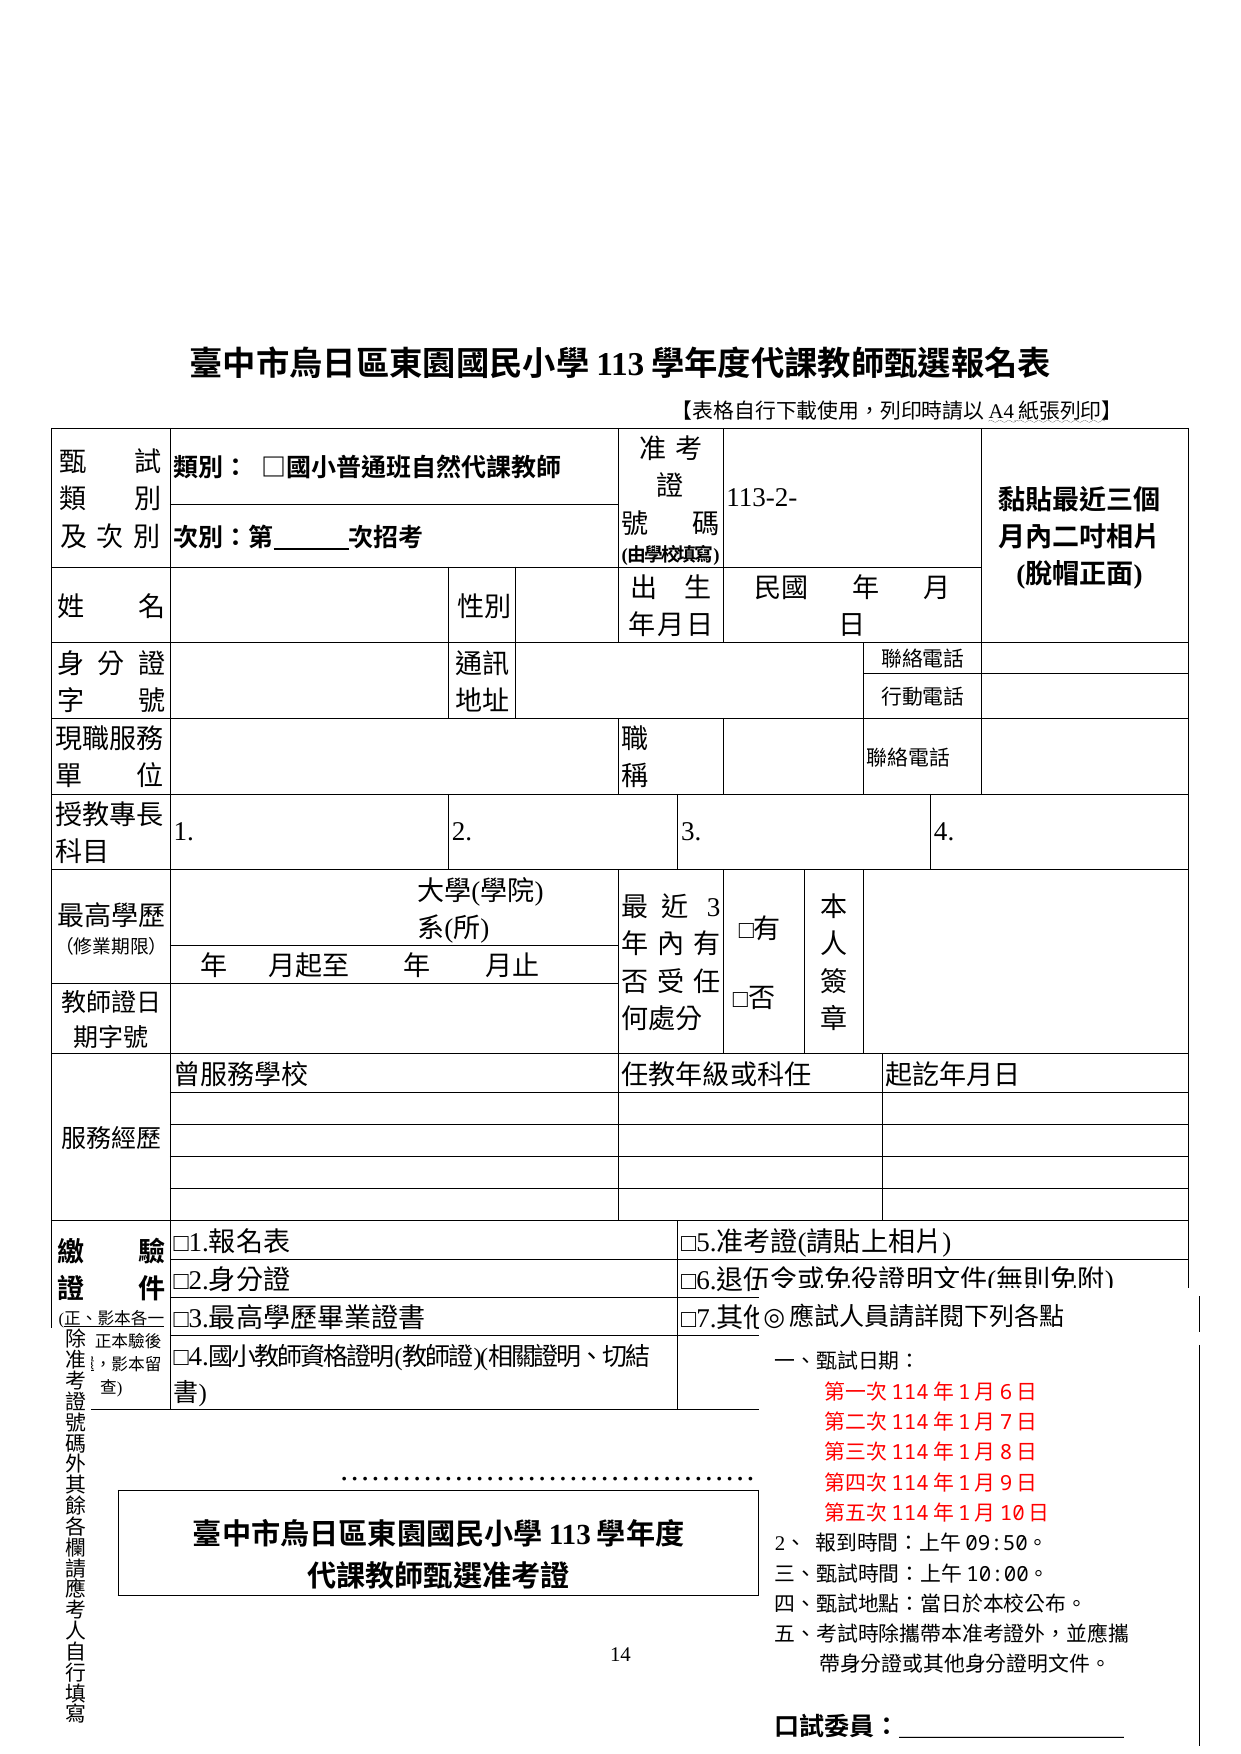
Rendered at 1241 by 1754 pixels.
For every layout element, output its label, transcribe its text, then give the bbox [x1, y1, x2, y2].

table_cell 4. [931, 795, 1188, 869]
table_header 113-2- [724, 429, 981, 567]
table_cell [619, 1125, 882, 1156]
table_cell 通訊 地址 [449, 643, 515, 718]
table_cell [171, 1189, 618, 1220]
table_cell [883, 1157, 1188, 1188]
table_cell □有 □否 [724, 870, 804, 1053]
table_cell 1. [171, 795, 448, 869]
table_cell 曾服務學校 [171, 1054, 618, 1092]
table_cell 姓 名 [52, 568, 170, 642]
table_cell 本人 簽章 [805, 870, 863, 1053]
table_cell 任教年級或科任 [619, 1054, 882, 1092]
text 第三次114年1月8日 [824, 1436, 1199, 1466]
table_cell 民國 年 月 日 [724, 568, 981, 642]
text 第二次114年1月7日 [824, 1405, 1199, 1436]
table_cell 最高學歷（修業期限） [52, 870, 170, 983]
table_cell [982, 643, 1188, 673]
table_cell [883, 1093, 1188, 1124]
text 第一次114年1月6日 [824, 1375, 1199, 1405]
table_cell 教師證日期字號 [52, 984, 170, 1053]
text ……………………………………………… [41, 1328, 61, 1754]
table_cell □2.身分證 [171, 1260, 677, 1297]
table_cell [171, 1093, 618, 1124]
table_cell 性別 [449, 568, 515, 642]
table_cell 大學(學院) 系(所) [171, 870, 618, 945]
table_cell [982, 719, 1188, 794]
text 四、甄試地點：當日於本校公布。 [774, 1587, 1199, 1617]
text 臺中市烏日區東園國民小學113學年度代課教師甄選報名表 [118, 319, 1122, 382]
text 除准考證號碼外其餘各欄請應考人自行填寫 [61, 1328, 91, 1754]
table_cell [619, 1157, 882, 1188]
text 第四次114年1月9日 [824, 1466, 1199, 1496]
table_cell □3.最高學歷畢業證書 [171, 1298, 677, 1335]
table_cell 起訖年月日 [883, 1054, 1188, 1092]
table_cell [724, 719, 863, 794]
table_cell 2. [449, 795, 677, 869]
table_cell □5.准考證(請貼上相片) [678, 1221, 1188, 1259]
table_cell [619, 1189, 882, 1220]
table_header 類別： □國小普通班自然代課教師 [171, 429, 618, 504]
table_cell [883, 1125, 1188, 1156]
table_cell [516, 643, 863, 718]
table_cell [516, 568, 618, 642]
table_cell 行動電話 [864, 674, 981, 718]
table_header 臺中市烏日區東園國民小學113學年度 代課教師甄選准考證 [119, 1491, 758, 1595]
table_cell [619, 1093, 882, 1124]
list 應試人員請詳閱下列各點 [763, 1296, 1199, 1332]
table_cell □4.國小教師資格證明(教師證)(相關證明、切結書) [171, 1336, 677, 1409]
table_cell 服務經歷 [52, 1054, 170, 1220]
table_cell [171, 568, 448, 642]
text 一、甄試日期： [774, 1345, 1199, 1375]
table_cell 繳 驗 證 件 (正、影本各一份，正本驗後發還，影本留查) [52, 1221, 170, 1409]
table_cell 3. [678, 795, 930, 869]
table_cell 最近3年內有否受任何處分 [619, 870, 723, 1053]
table_header 甄 試 類 別 及 次 別 [52, 429, 170, 567]
table_cell 聯絡電話 [864, 719, 981, 794]
table_cell 聯絡電話 [864, 643, 981, 673]
table_cell [864, 870, 1188, 1053]
text 三、甄試時間：上午10:00。 [774, 1557, 1199, 1587]
text 口試委員：＿＿＿＿＿＿＿＿＿ [774, 1706, 1199, 1742]
table_cell [171, 1157, 618, 1188]
text ……………………………………………… [118, 1288, 1215, 1754]
table_header 准 考 證 號 碼 (由學校填寫) [619, 429, 723, 567]
table_cell 年 月起至 年 月止 [171, 946, 618, 983]
list 報到時間：上午09:50。 [774, 1527, 1199, 1557]
table_cell □6.退伍令或免役證明文件(無則免附) [678, 1260, 1188, 1297]
table_header 黏貼最近三個 月內二吋相片 (脫帽正面) [982, 429, 1188, 642]
table_cell [171, 984, 618, 1053]
table_cell 身 分 證 字 號 [52, 643, 170, 718]
table_cell [171, 719, 618, 794]
table_cell 次別：第 次招考 [171, 505, 618, 567]
table_cell 出 生 年月日 [619, 568, 723, 642]
table_cell [171, 1125, 618, 1156]
table_cell [171, 643, 448, 718]
text 五、考試時除攜帶本准考證外，並應攜帶身分證或其他身分證明文件。 [774, 1617, 1199, 1678]
text 【表格自行下載使用，列印時請以A4紙張列印】 [118, 382, 1122, 428]
table_cell □1.報名表 [171, 1221, 677, 1259]
table_cell □7.其他 [678, 1298, 759, 1335]
table_cell 授教專長科目 [52, 795, 170, 869]
table_cell [678, 1336, 759, 1409]
table_cell 職 稱 [619, 719, 723, 794]
text 第五次114年1月10日 [824, 1496, 1199, 1527]
table_cell [883, 1189, 1188, 1220]
table_cell [982, 674, 1188, 718]
table_cell 現職服務單 位 [52, 719, 170, 794]
